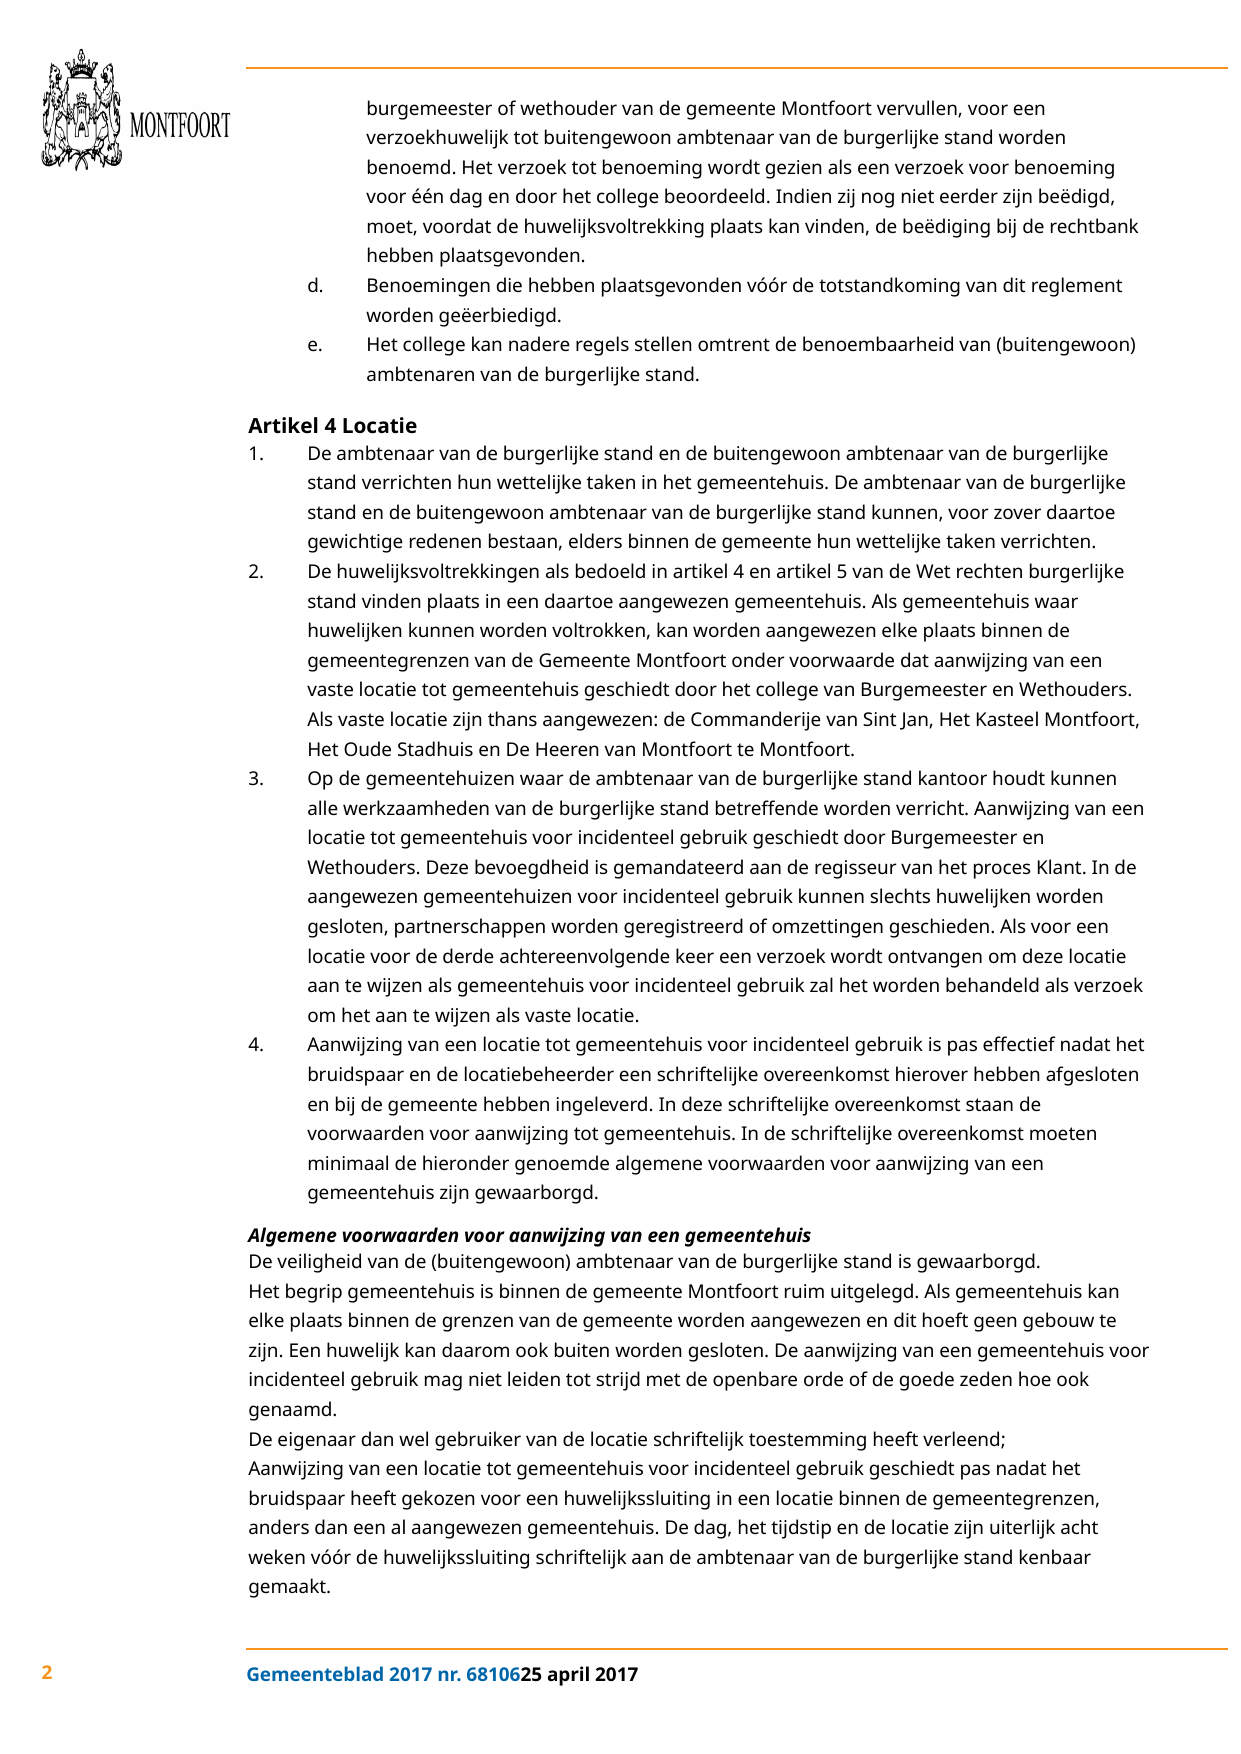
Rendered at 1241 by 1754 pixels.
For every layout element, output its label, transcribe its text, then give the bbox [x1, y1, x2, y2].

list Aanwijzing van een locatie tot gemeentehuis voor incidenteel gebruik is pas effectief nadat het bruidspaar en de locatiebeheerder een schriftelijke overeenkomst hierover hebben afgesloten en bij de gemeente hebben ingeleverd. In deze schriftelijke overeenkomst staan de voorwaarden voor aanwijzing tot gemeentehuis. In de schriftelijke overeenkomst moeten minimaal de hieronder genoemde algemene voorwaarden voor aanwijzing van een gemeentehuis zijn gewaarborgd. [248, 1032, 1152, 1205]
list De huwelijksvoltrekkingen als bedoeld in artikel 4 en artikel 5 van de Wet rechten burgerlijke stand vinden plaats in een daartoe aangewezen gemeentehuis. Als gemeentehuis waar huwelijken kunnen worden voltrokken, kan worden aangewezen elke plaats binnen de gemeentegrenzen van de Gemeente Montfoort onder voorwaarde dat aanwijzing van een vaste locatie tot gemeentehuis geschiedt door het college van Burgemeester en Wethouders. Als vaste locatie zijn thans aangewezen: de Commanderije van Sint Jan, Het Kasteel Montfoort, Het Oude Stadhuis en De Heeren van Montfoort te Montfoort. [248, 558, 1152, 761]
list burgemeester of wethouder van de gemeente Montfoort vervullen, voor een verzoekhuwelijk tot buitengewoon ambtenaar van de burgerlijke stand worden benoemd. Het verzoek tot benoeming wordt gezien als een verzoek voor benoeming voor één dag en door het college beoordeeld. Indien zij nog niet eerder zijn beëdigd, moet, voordat de huwelijksvoltrekking plaats kan vinden, de beëdiging bij de rechtbank hebben plaatsgevonden. [307, 95, 1152, 268]
list Op de gemeentehuizen waar de ambtenaar van de burgerlijke stand kantoor houdt kunnen alle werkzaamheden van de burgerlijke stand betreffende worden verricht. Aanwijzing van een locatie tot gemeentehuis voor incidenteel gebruik geschiedt door Burgemeester en Wethouders. Deze bevoegdheid is gemandateerd aan de regisseur van het proces Klant. In de aangewezen gemeentehuizen voor incidenteel gebruik kunnen slechts huwelijken worden gesloten, partnerschappen worden geregistreerd of omzettingen geschieden. Als voor een locatie voor de derde achtereenvolgende keer een verzoek wordt ontvangen om deze locatie aan te wijzen als gemeentehuis voor incidenteel gebruik zal het worden behandeld als verzoek om het aan te wijzen als vaste locatie. [248, 765, 1152, 1028]
text De veiligheid van de (buitengewoon) ambtenaar van de burgerlijke stand is gewaarborgd. [248, 1248, 1152, 1274]
text Het begrip gemeentehuis is binnen de gemeente Montfoort ruim uitgelegd. Als gemeentehuis kan elke plaats binnen de grenzen van de gemeente worden aangewezen en dit hoeft geen gebouw te zijn. Een huwelijk kan daarom ook buiten worden gesloten. De aanwijzing van een gemeentehuis voor incidenteel gebruik mag niet leiden tot strijd met de openbare orde of de goede zeden hoe ook genaamd. [248, 1278, 1152, 1422]
text De eigenaar dan wel gebruiker van de locatie schriftelijk toestemming heeft verleend; [248, 1426, 1152, 1452]
list Het college kan nadere regels stellen omtrent de benoembaarheid van (buitengewoon) ambtenaren van de burgerlijke stand. [307, 331, 1152, 387]
text Aanwijzing van een locatie tot gemeentehuis voor incidenteel gebruik geschiedt pas nadat het bruidspaar heeft gekozen voor een huwelijkssluiting in een locatie binnen de gemeentegrenzen, anders dan een al aangewezen gemeentehuis. De dag, het tijdstip en de locatie zijn uiterlijk acht weken vóór de huwelijkssluiting schriftelijk aan de ambtenaar van de burgerlijke stand kenbaar gemaakt. [248, 1455, 1152, 1599]
text Algemene voorwaarden voor aanwijzing van een gemeentehuis [248, 1223, 1152, 1248]
text Artikel 4 Locatie [248, 411, 1152, 440]
list De ambtenaar van de burgerlijke stand en de buitengewoon ambtenaar van de burgerlijke stand verrichten hun wettelijke taken in het gemeentehuis. De ambtenaar van de burgerlijke stand en de buitengewoon ambtenaar van de burgerlijke stand kunnen, voor zover daartoe gewichtige redenen bestaan, elders binnen de gemeente hun wettelijke taken verrichten. [248, 440, 1152, 554]
picture [41, 47, 231, 172]
list Benoemingen die hebben plaatsgevonden vóór de totstandkoming van dit reglement worden geëerbiedigd. [307, 272, 1152, 328]
